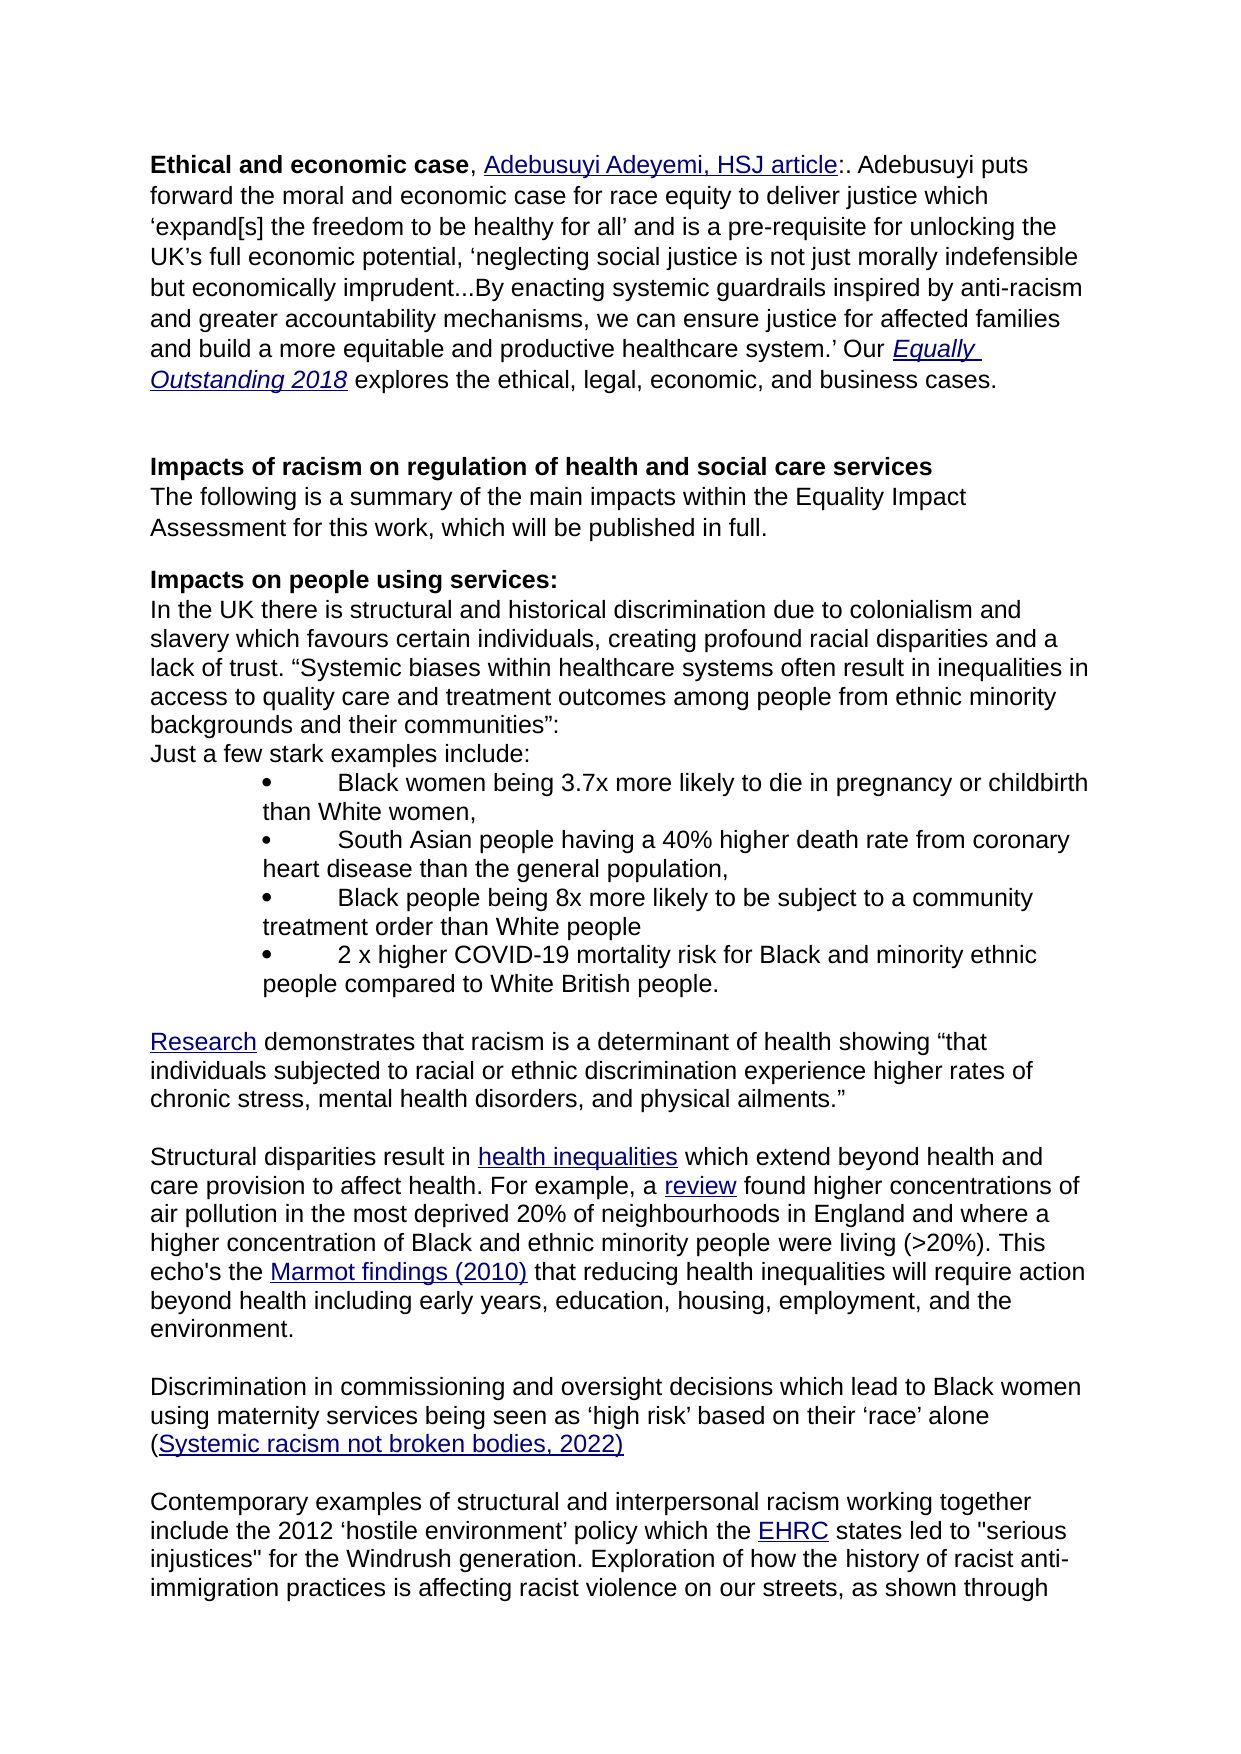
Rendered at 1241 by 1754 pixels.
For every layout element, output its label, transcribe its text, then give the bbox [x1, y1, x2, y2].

text Research demonstrates that racism is a determinant of health showing “that individuals subjected to racial or ethnic discrimination experience higher rates of chronic stress, mental health disorders, and physical ailments.” [150, 1027, 1090, 1113]
list Black people being 8x more likely to be subject to a community treatment order than White people [262, 883, 1090, 941]
text Just a few stark examples include: [150, 739, 1090, 768]
text Ethical and economic case, Adebusuyi Adeyemi, HSJ article:. Adebusuyi puts forward the moral and economic case for race equity to deliver justice which ‘expand[s] the freedom to be healthy for all’ and is a pre-requisite for unlocking the UK’s full economic potential, ‘neglecting social justice is not just morally indefensible but economically imprudent...By enacting systemic guardrails inspired by anti-racism and greater accountability mechanisms, we can ensure justice for affected families and build a more equitable and productive healthcare system.’ Our Equally Outstanding 2018 explores the ethical, legal, economic, and business cases. [150, 150, 1090, 394]
list Contemporary examples of structural and interpersonal racism working together include the 2012 ‘hostile environment’ policy which the EHRC states led to "serious injustices" for the Windrush generation. Exploration of how the history of racist anti-immigration practices is affecting racist violence on our streets, as shown through [150, 1487, 1090, 1602]
list Structural disparities result in health inequalities which extend beyond health and care provision to affect health. For example, a review found higher concentrations of air pollution in the most deprived 20% of neighbourhoods in England and where a higher concentration of Black and ethnic minority people were living (>20%). This echo's the Marmot findings (2010) that reducing health inequalities will require action beyond health including early years, education, housing, employment, and the environment. [150, 1142, 1090, 1343]
subtitle Impacts on people using services: [150, 564, 1090, 593]
list Black women being 3.7x more likely to die in pregnancy or childbirth than White women, [262, 768, 1090, 825]
list South Asian people having a 40% higher death rate from coronary heart disease than the general population, [262, 825, 1090, 883]
text Discrimination in commissioning and oversight decisions which lead to Black women using maternity services being seen as ‘high risk’ based on their ‘race’ alone (Systemic racism not broken bodies, 2022) [150, 1372, 1090, 1458]
list 2 x higher COVID-19 mortality risk for Black and minority ethnic people compared to White British people. [262, 941, 1090, 998]
subtitle Impacts of racism on regulation of health and social care services [150, 452, 1090, 480]
text The following is a summary of the main impacts within the Equality Impact Assessment for this work, which will be published in full. [150, 482, 1090, 542]
text In the UK there is structural and historical discrimination due to colonialism and slavery which favours certain individuals, creating profound racial disparities and a lack of trust. “Systemic biases within healthcare systems often result in inequalities in access to quality care and treatment outcomes among people from ethnic minority backgrounds and their communities”: [150, 595, 1090, 739]
